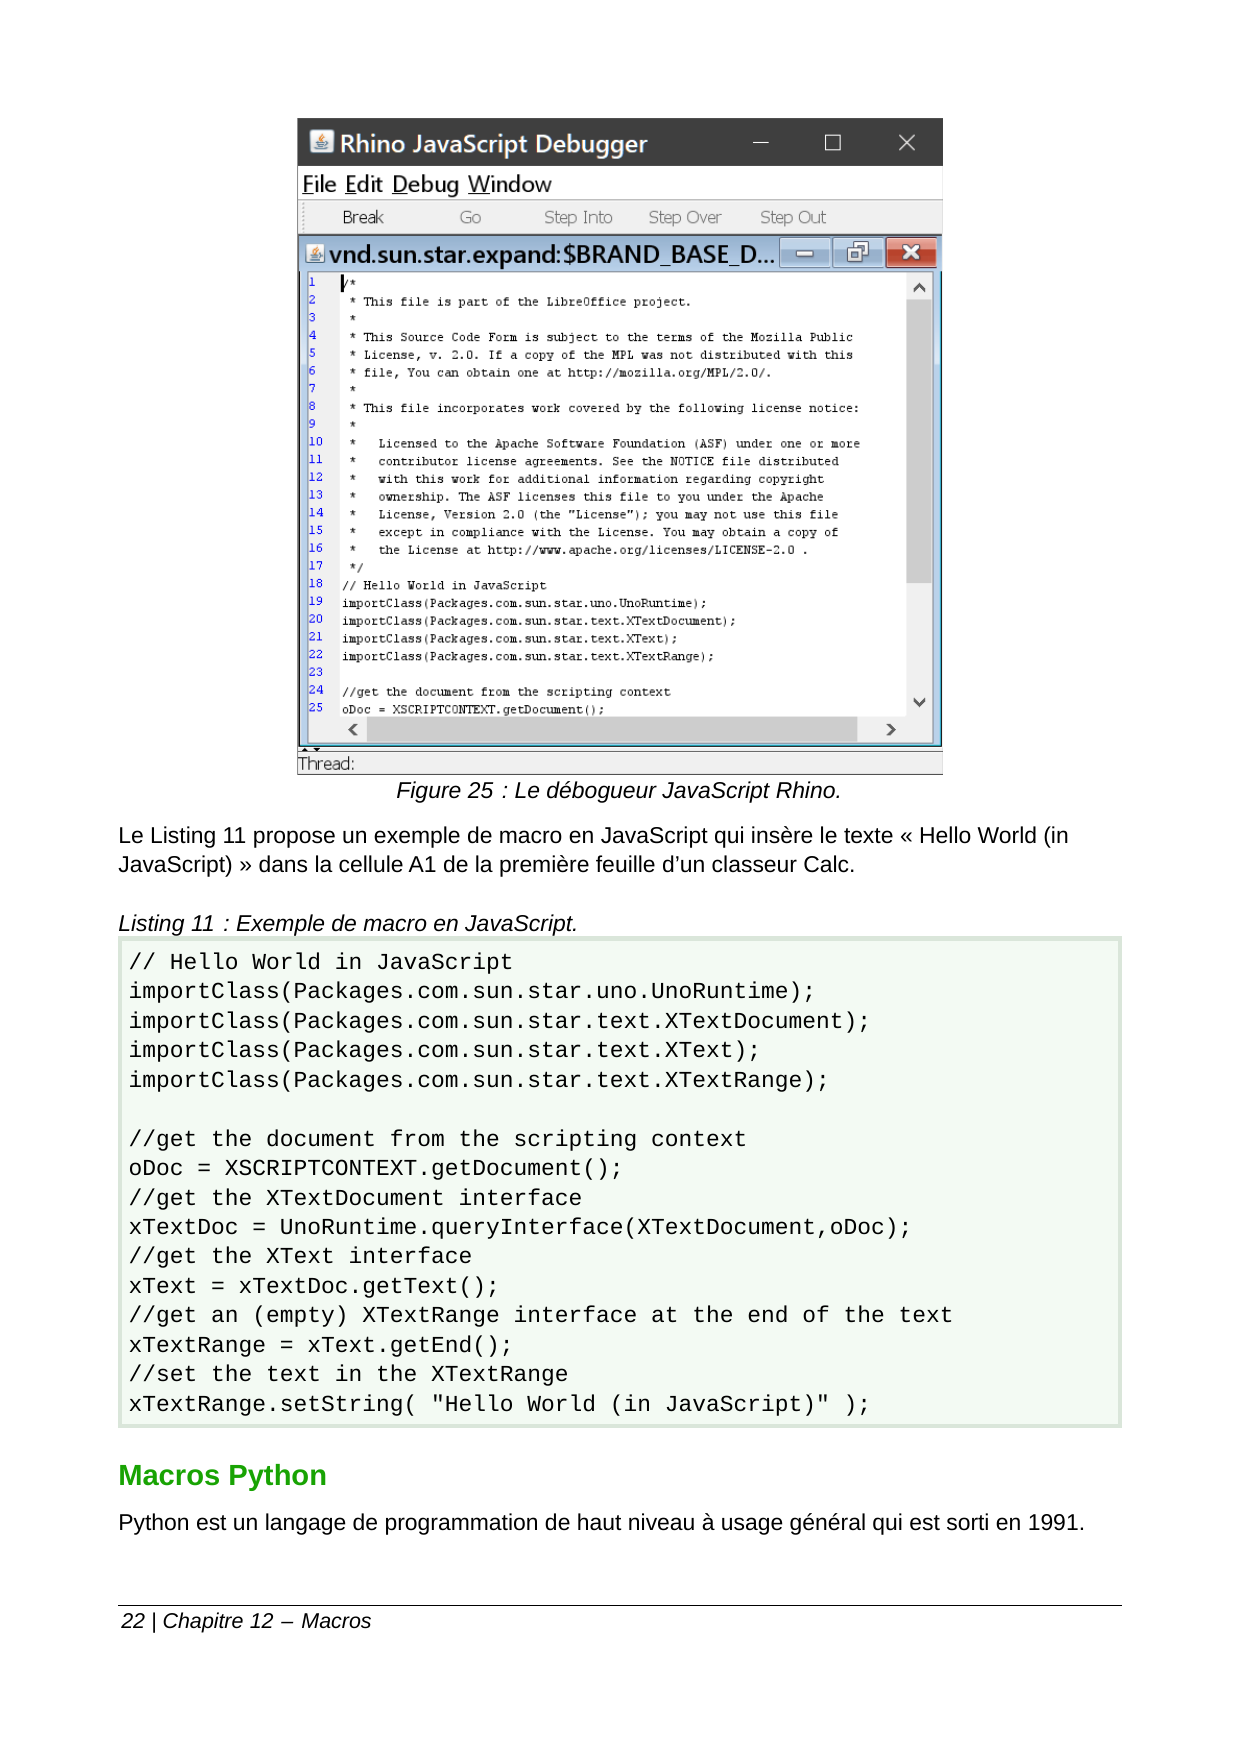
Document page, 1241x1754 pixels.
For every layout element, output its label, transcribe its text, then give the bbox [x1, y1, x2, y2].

text //get an (empty) XTextRange interface at the end of the text [122, 1290, 1118, 1320]
text Le Listing 11 propose un exemple de macro en JavaScript qui insère le texte « Hello World (in JavaScript) » dans la cellule A1 de la première feuille d’un classeur Calc. [118, 819, 1122, 878]
text xTextRange.setString( "Hello World (in JavaScript)" ); [122, 1379, 1118, 1424]
text // Hello World in JavaScript [122, 941, 1118, 966]
text Listing 11 : Exemple de macro en JavaScript. [118, 907, 1122, 936]
text oDoc = XSCRIPTCONTEXT.getDocument(); [122, 1143, 1118, 1172]
text //get the XText interface [122, 1231, 1118, 1261]
subtitle Macros Python [118, 1458, 1122, 1491]
text importClass(Packages.com.sun.star.uno.UnoRuntime); [122, 966, 1118, 995]
text //get the document from the scripting context [122, 1113, 1118, 1143]
text importClass(Packages.com.sun.star.text.XText); [122, 1025, 1118, 1054]
text importClass(Packages.com.sun.star.text.XTextRange); [122, 1054, 1118, 1084]
text xTextDoc = UnoRuntime.queryInterface(XTextDocument,oDoc); [122, 1202, 1118, 1231]
text Figure 25 : Le débogueur JavaScript Rhino. [118, 774, 1122, 804]
picture [297, 118, 943, 775]
text importClass(Packages.com.sun.star.text.XTextDocument); [122, 995, 1118, 1025]
text xText = xTextDoc.getText(); [122, 1261, 1118, 1290]
text //get the XTextDocument interface [122, 1172, 1118, 1202]
text xTextRange = xText.getEnd(); [122, 1320, 1118, 1349]
text Python est un langage de programmation de haut niveau à usage général qui est sorti en 1991. [118, 1506, 1122, 1535]
text //set the text in the XTextRange [122, 1349, 1118, 1379]
